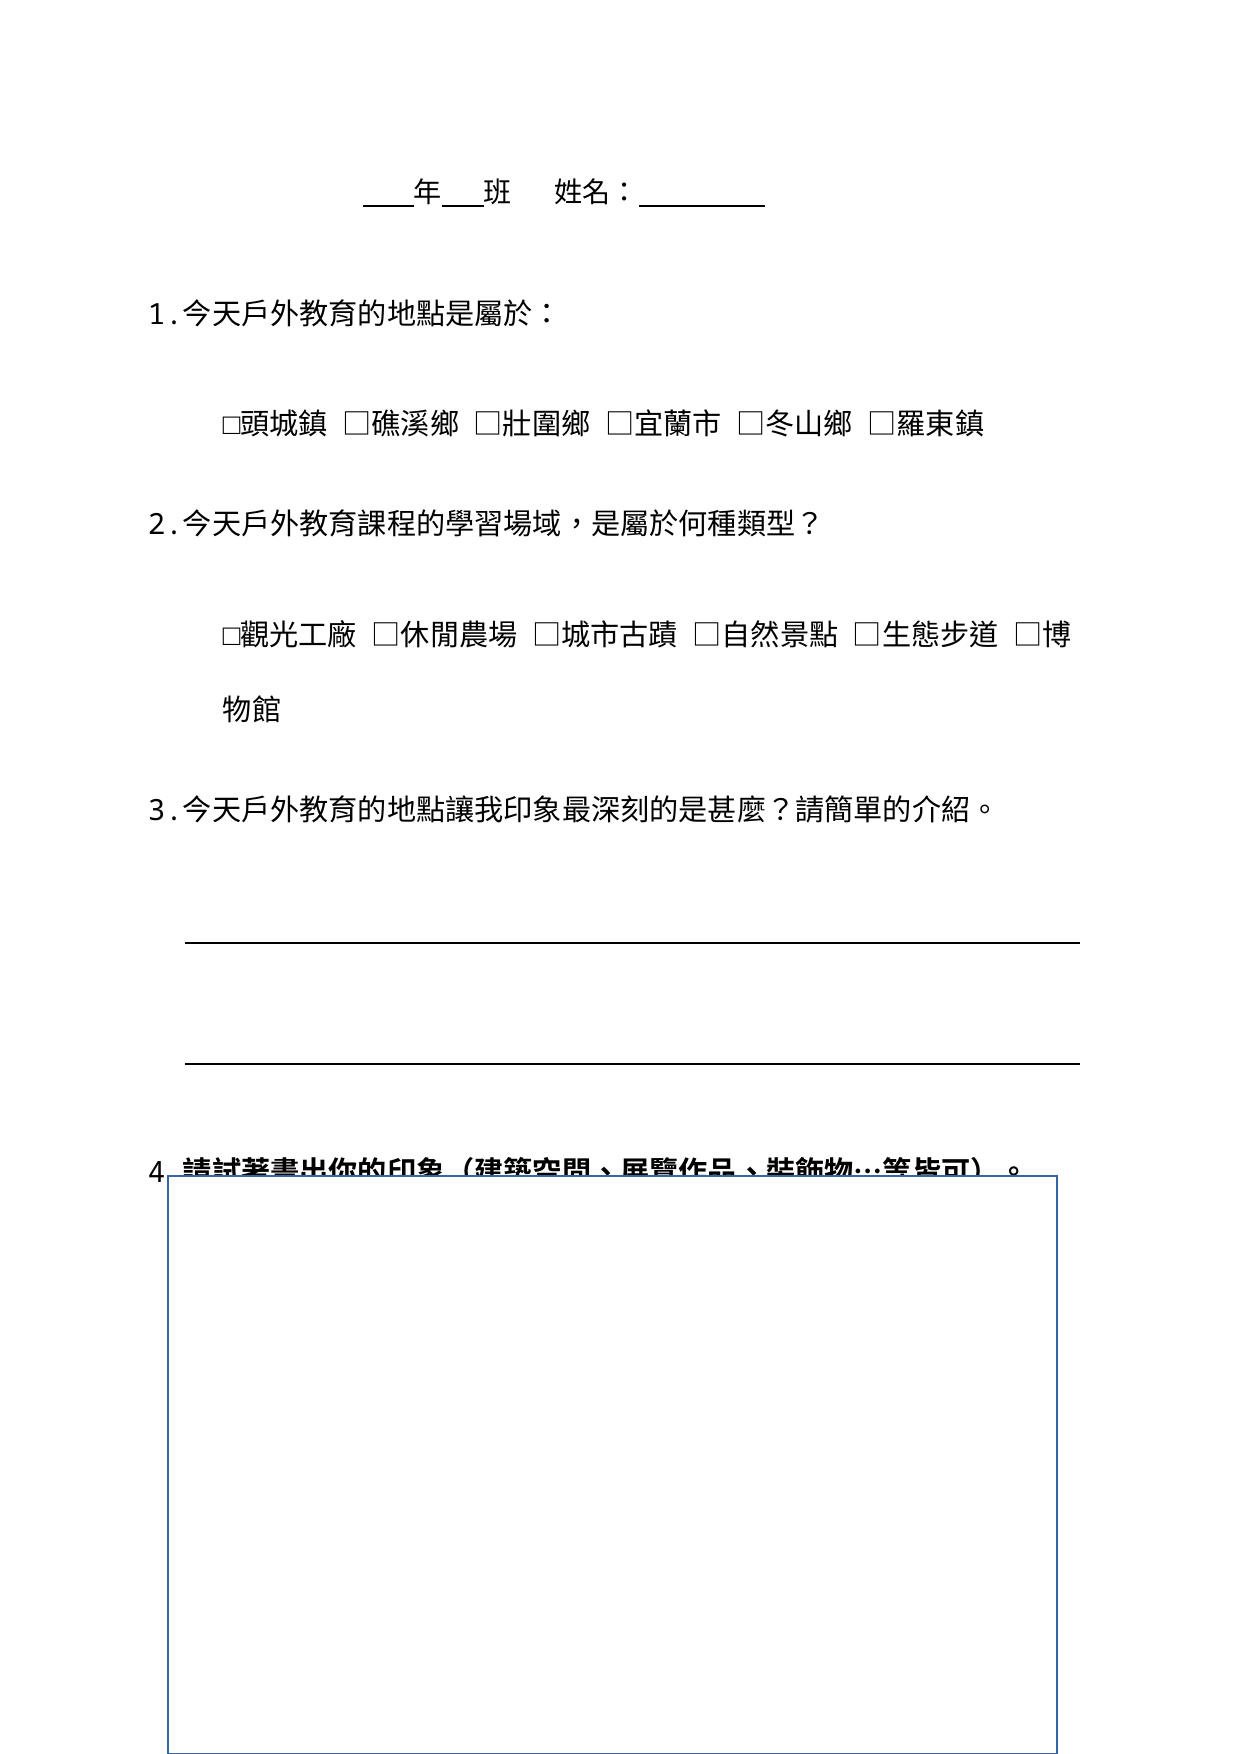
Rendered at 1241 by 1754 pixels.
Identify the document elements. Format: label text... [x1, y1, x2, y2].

text 4.請試著畫出你的印象（建築空間、展覽作品、裝飾物…等皆可）。 [148, 1129, 1092, 1191]
text □觀光工廠 □休閒農場 □城市古蹟 □自然景點 □生態步道 □博物館 [223, 591, 1092, 728]
text 3.今天戶外教育的地點讓我印象最深刻的是甚麼？請簡單的介紹。 [148, 766, 1092, 829]
text 年 班 姓名： [148, 149, 980, 212]
text 2.今天戶外教育課程的學習場域，是屬於何種類型？ [148, 481, 1092, 543]
text 1.今天戶外教育的地點是屬於： [148, 270, 1092, 332]
text □頭城鎮 □礁溪鄉 □壯圍鄉 □宜蘭市 □冬山鄉 □羅東鎮 [223, 380, 1092, 443]
